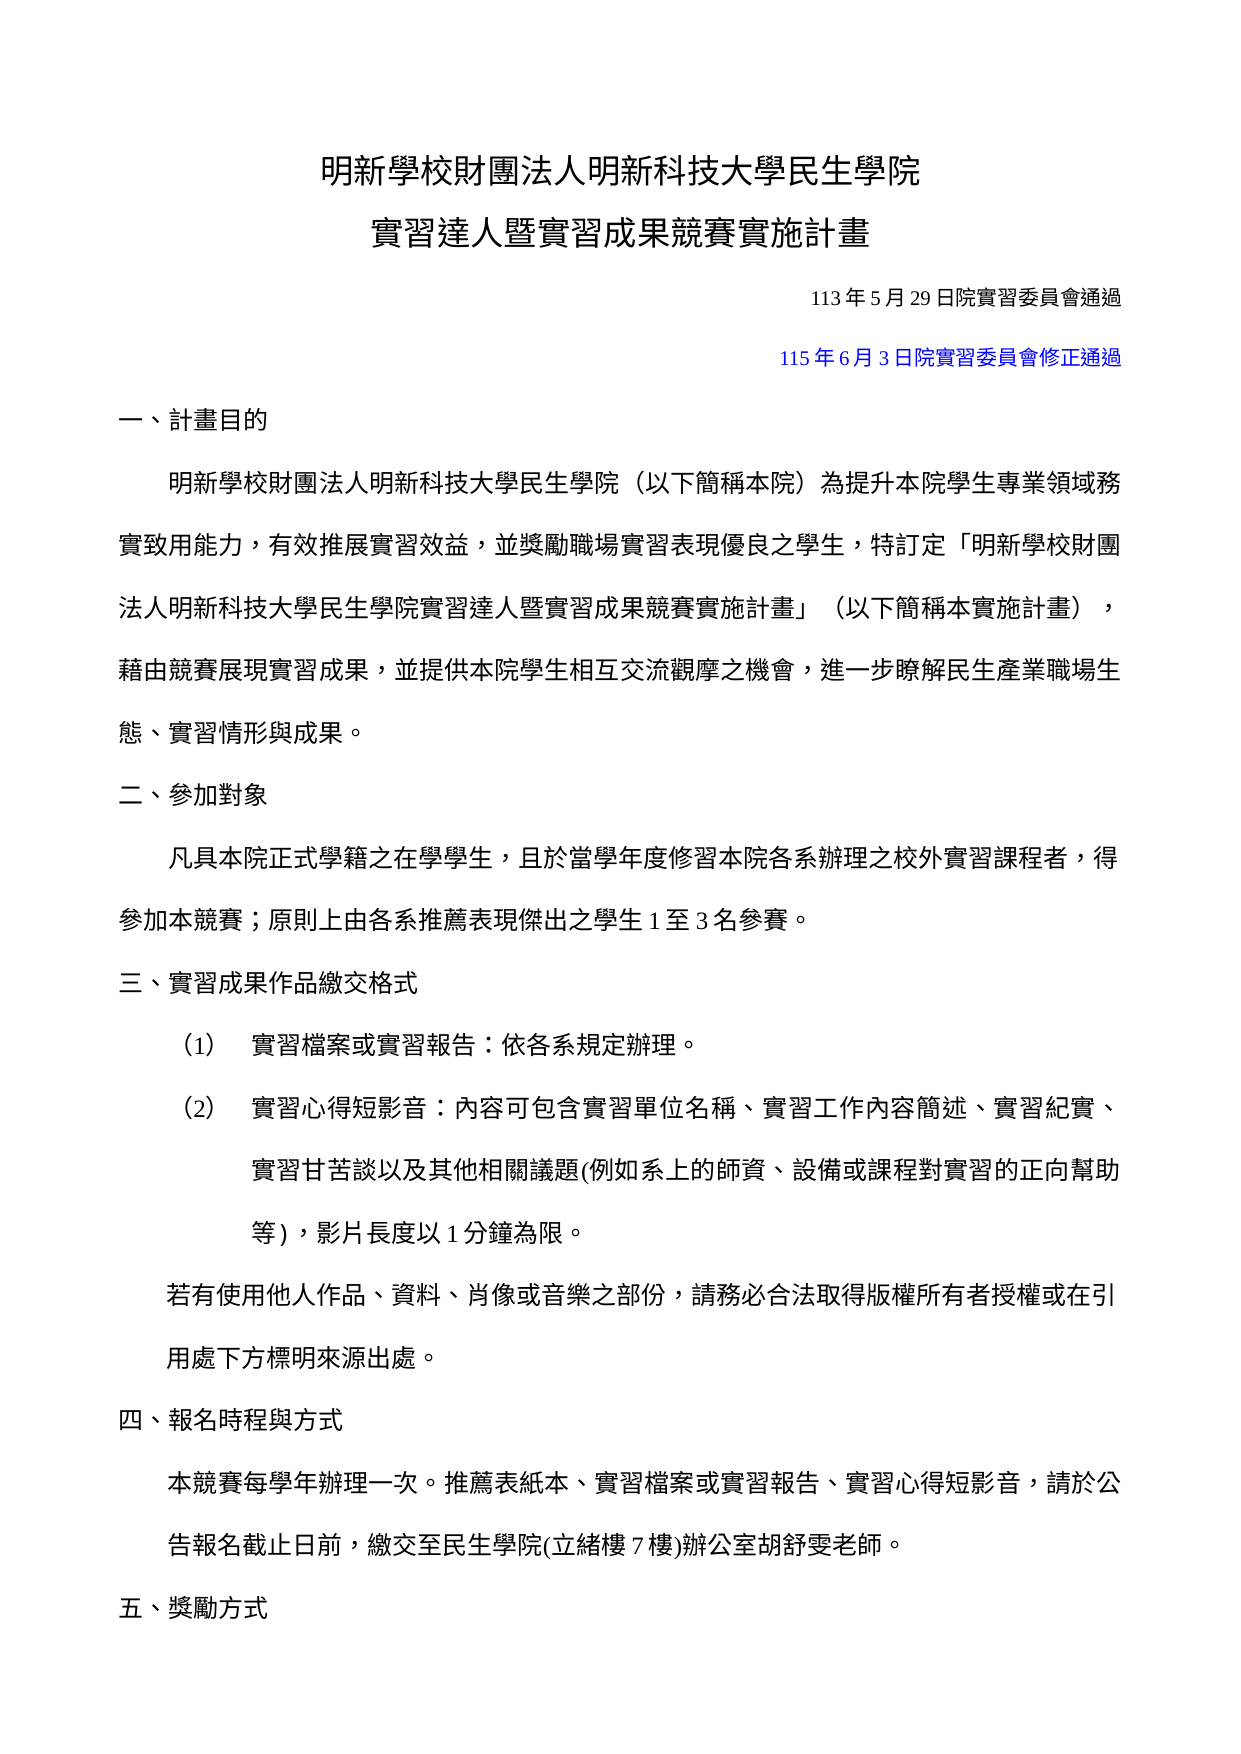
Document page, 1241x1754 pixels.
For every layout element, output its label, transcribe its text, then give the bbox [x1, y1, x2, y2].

text 實習達人暨實習成果競賽實施計畫 [118, 189, 1122, 252]
text 明新學校財團法人明新科技大學民生學院 [118, 127, 1122, 189]
text 一、計畫目的 [118, 377, 1122, 439]
text 四、報名時程與方式 [118, 1377, 1122, 1439]
list 實習檔案或實習報告：依各系規定辦理。 [168, 1002, 1122, 1064]
text 明新學校財團法人明新科技大學民生學院（以下簡稱本院）為提升本院學生專業領域務實致用能力，有效推展實習效益，並獎勵職場實習表現優良之學生，特訂定「明新學校財團法人明新科技大學民生學院實習達人暨實習成果競賽實施計畫」（以下簡稱本實施計畫），藉由競賽展現實習成果，並提供本院學生相互交流觀摩之機會，進一步瞭解民生產業職場生態、實習情形與成果。 [118, 439, 1122, 752]
text 凡具本院正式學籍之在學學生，且於當學年度修習本院各系辦理之校外實習課程者，得參加本競賽；原則上由各系推薦表現傑出之學生1至3名參賽。 [118, 814, 1122, 939]
text 五、獎勵方式 [118, 1564, 1122, 1627]
text 113年5月29日院實習委員會通過 [118, 252, 1122, 314]
text 二、參加對象 [118, 752, 1122, 814]
text 三、實習成果作品繳交格式 [118, 939, 1122, 1002]
text 本競賽每學年辦理一次。推薦表紙本、實習檔案或實習報告、實習心得短影音，請於公告報名截止日前，繳交至民生學院(立緒樓7樓)辦公室胡舒雯老師。 [168, 1439, 1122, 1564]
text 若有使用他人作品、資料、肖像或音樂之部份，請務必合法取得版權所有者授權或在引用處下方標明來源出處。 [166, 1252, 1122, 1377]
list 實習心得短影音：內容可包含實習單位名稱、實習工作內容簡述、實習紀實、實習甘苦談以及其他相關議題(例如系上的師資、設備或課程對實習的正向幫助等)，影片長度以1分鐘為限。 [168, 1064, 1122, 1252]
text 115年6月3日院實習委員會修正通過 [118, 314, 1122, 377]
